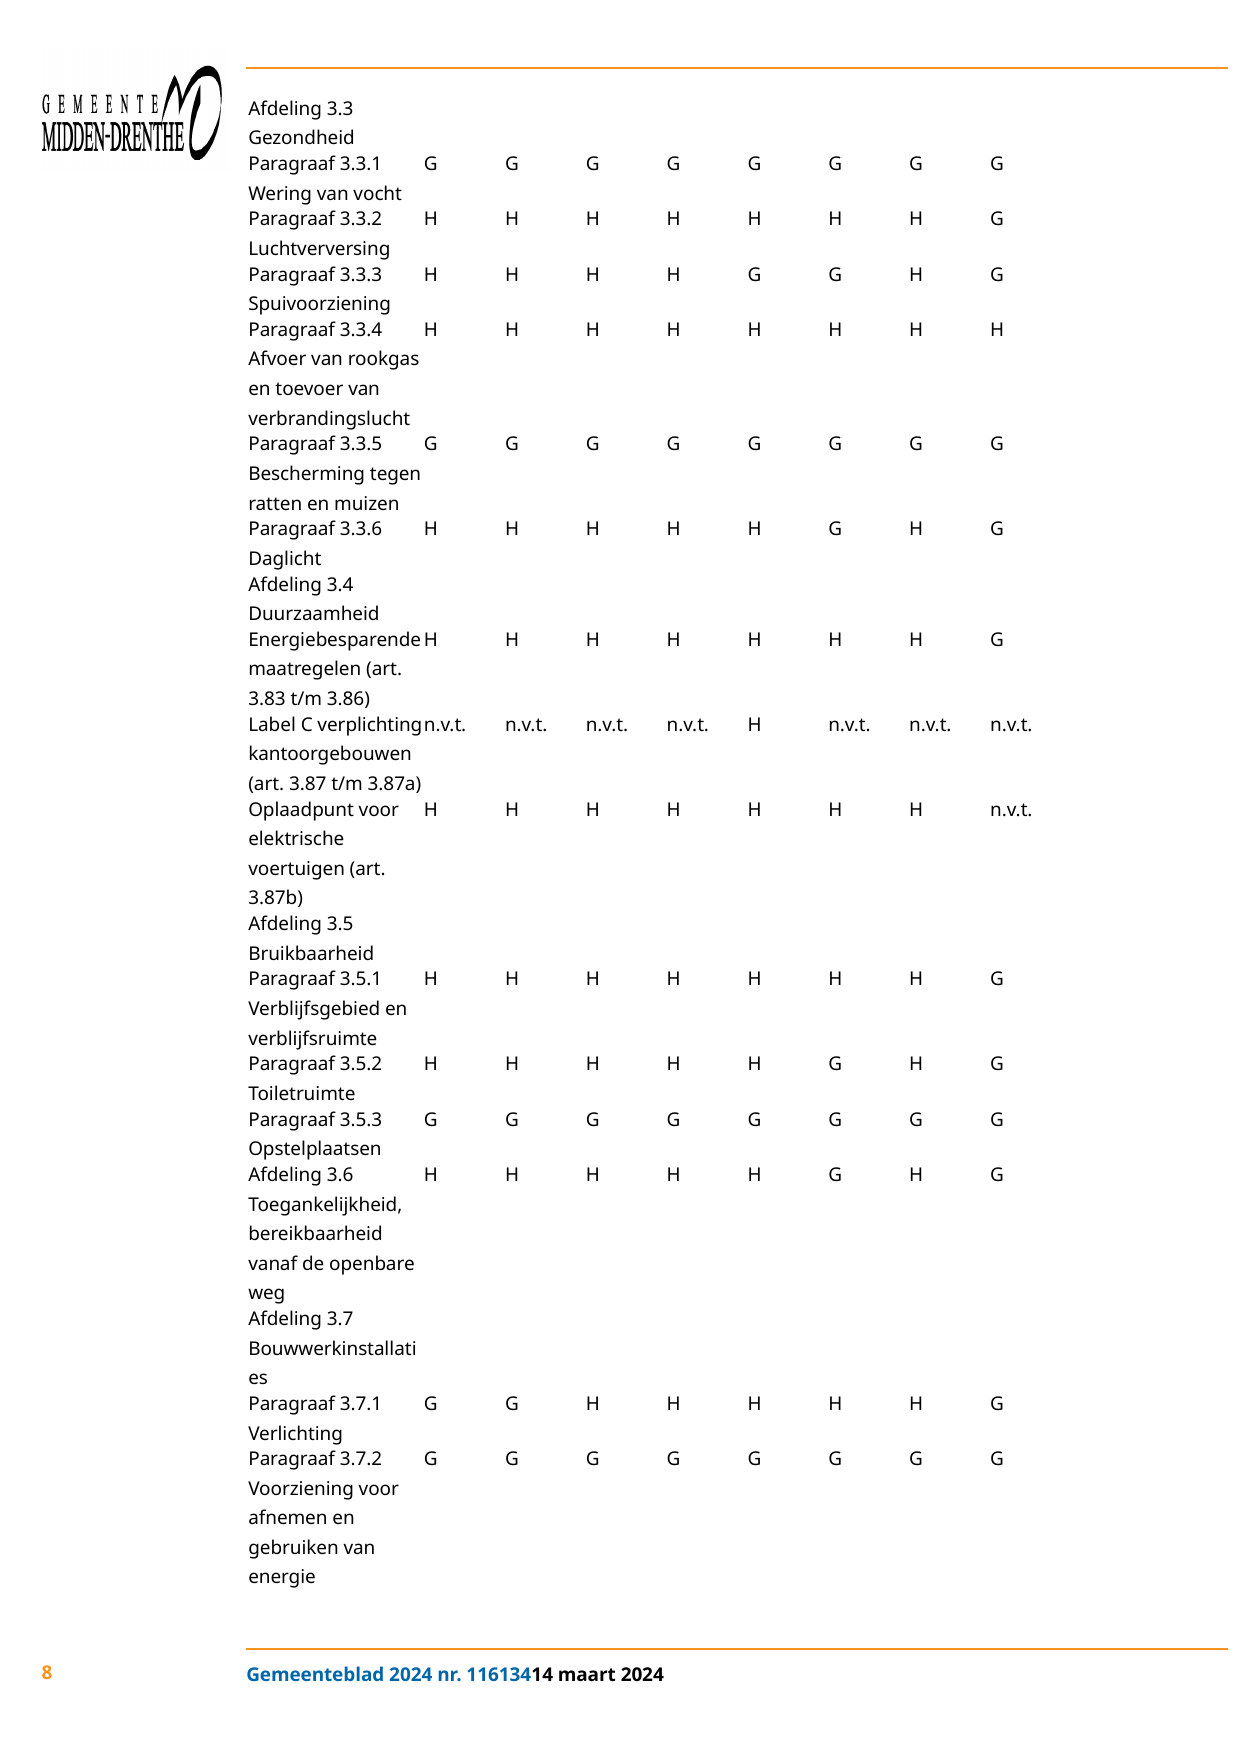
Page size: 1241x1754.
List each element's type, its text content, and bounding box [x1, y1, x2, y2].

table_cell H [586, 205, 666, 261]
table_cell [424, 95, 505, 150]
table_cell [586, 571, 666, 626]
table_cell H [424, 966, 505, 1051]
table_cell H [424, 205, 505, 261]
picture [41, 47, 231, 172]
table_cell [828, 910, 909, 966]
table_cell H [909, 626, 990, 711]
table_cell G [424, 1390, 505, 1445]
table_cell G [990, 966, 1071, 1051]
table_cell [1071, 515, 1152, 571]
table_cell H [747, 316, 828, 431]
table_cell H [828, 205, 909, 261]
table_cell G [990, 1161, 1071, 1305]
table_cell H [909, 796, 990, 910]
table_cell H [586, 966, 666, 1051]
table_cell [586, 910, 666, 966]
table_cell H [505, 1161, 586, 1305]
table_cell Paragraaf 3.7.1 Verlichting [248, 1390, 424, 1445]
table_cell G [828, 1106, 909, 1161]
table_cell H [747, 626, 828, 711]
table_cell H [909, 316, 990, 431]
table_cell [1071, 711, 1152, 796]
table_cell [1071, 626, 1152, 711]
table_cell H [666, 966, 747, 1051]
table_cell H [424, 626, 505, 711]
table_cell Afdeling 3.5 Bruikbaarheid [248, 910, 424, 966]
table_cell G [586, 150, 666, 205]
table_cell G [424, 1445, 505, 1589]
table_cell [990, 571, 1071, 626]
table_cell [1071, 95, 1152, 150]
table_cell [1071, 261, 1152, 316]
table_cell [586, 95, 666, 150]
table_cell H [747, 966, 828, 1051]
table_cell G [747, 150, 828, 205]
table_cell [909, 910, 990, 966]
table_cell H [909, 515, 990, 571]
table_cell H [909, 1161, 990, 1305]
table_cell [828, 95, 909, 150]
table_cell [747, 910, 828, 966]
table_cell G [828, 150, 909, 205]
table_cell [505, 571, 586, 626]
table_cell G [990, 1106, 1071, 1161]
table_cell n.v.t. [990, 796, 1071, 910]
table_cell H [666, 1051, 747, 1106]
table_cell Paragraaf 3.3.3 Spuivoorziening [248, 261, 424, 316]
table_cell [1071, 1106, 1152, 1161]
table_cell G [424, 150, 505, 205]
table_cell [666, 95, 747, 150]
table_cell G [586, 1445, 666, 1589]
table_cell Paragraaf 3.5.3 Opstelplaatsen [248, 1106, 424, 1161]
table_cell H [505, 316, 586, 431]
table_cell H [747, 1390, 828, 1445]
table_cell G [666, 1445, 747, 1589]
table_cell G [909, 1445, 990, 1589]
table_cell H [586, 626, 666, 711]
table_cell Paragraaf 3.3.4 Afvoer van rookgas en toevoer van verbrandingslucht [248, 316, 424, 431]
table_cell [1071, 966, 1152, 1051]
table_cell H [909, 1390, 990, 1445]
table_cell [1071, 1445, 1152, 1589]
table_cell G [505, 1106, 586, 1161]
table_cell H [505, 626, 586, 711]
table_cell G [747, 1445, 828, 1589]
table_cell H [666, 626, 747, 711]
table_cell H [586, 261, 666, 316]
table_cell [828, 1305, 909, 1390]
table_cell [1071, 796, 1152, 910]
table_cell n.v.t. [505, 711, 586, 796]
table_cell H [909, 205, 990, 261]
table_cell G [828, 431, 909, 515]
table_cell H [586, 515, 666, 571]
table_cell [505, 95, 586, 150]
table_cell H [424, 1051, 505, 1106]
table_cell Paragraaf 3.3.6 Daglicht [248, 515, 424, 571]
table_cell Paragraaf 3.5.1 Verblijfsgebied en verblijfsruimte [248, 966, 424, 1051]
table_cell H [505, 966, 586, 1051]
table_cell H [909, 261, 990, 316]
table_cell G [909, 1106, 990, 1161]
table_cell Paragraaf 3.3.1 Wering van vocht [248, 150, 424, 205]
table_cell H [747, 205, 828, 261]
table_cell H [828, 316, 909, 431]
table_cell G [747, 431, 828, 515]
table_cell G [424, 1106, 505, 1161]
table_cell [747, 95, 828, 150]
table_cell [990, 95, 1071, 150]
table_cell [909, 1305, 990, 1390]
table_cell H [505, 515, 586, 571]
table_cell G [505, 431, 586, 515]
table_cell H [747, 1161, 828, 1305]
table_cell [828, 571, 909, 626]
table_cell n.v.t. [666, 711, 747, 796]
table_cell [424, 571, 505, 626]
table_cell G [666, 431, 747, 515]
table_cell [505, 1305, 586, 1390]
table_cell n.v.t. [909, 711, 990, 796]
table_cell [1071, 1161, 1152, 1305]
table_cell G [990, 150, 1071, 205]
table_cell [1071, 1051, 1152, 1106]
table_cell H [505, 1051, 586, 1106]
table_cell n.v.t. [586, 711, 666, 796]
table_cell H [828, 1390, 909, 1445]
table_cell G [747, 261, 828, 316]
table_cell G [586, 1106, 666, 1161]
table_cell H [586, 316, 666, 431]
table_cell n.v.t. [990, 711, 1071, 796]
table_cell H [666, 316, 747, 431]
table_cell [1071, 1305, 1152, 1390]
table_cell G [586, 431, 666, 515]
table_cell Afdeling 3.7 Bouwwerkinstallaties [248, 1305, 424, 1390]
table_cell G [990, 431, 1071, 515]
table_cell H [424, 796, 505, 910]
table_cell Paragraaf 3.3.5 Bescherming tegen ratten en muizen [248, 431, 424, 515]
table_cell H [747, 1051, 828, 1106]
table_cell [1071, 316, 1152, 431]
table_cell H [747, 711, 828, 796]
table_cell Paragraaf 3.3.2 Luchtverversing [248, 205, 424, 261]
table_cell H [666, 1161, 747, 1305]
table_cell G [990, 205, 1071, 261]
table_cell H [505, 261, 586, 316]
table_cell H [666, 261, 747, 316]
table_cell H [666, 1390, 747, 1445]
table_cell H [424, 515, 505, 571]
table_cell [505, 910, 586, 966]
table_cell [666, 910, 747, 966]
table_cell [1071, 1390, 1152, 1445]
table_cell G [828, 261, 909, 316]
table_cell [1071, 205, 1152, 261]
table_cell G [747, 1106, 828, 1161]
table_cell H [666, 515, 747, 571]
table_cell [990, 910, 1071, 966]
table_cell [1071, 431, 1152, 515]
table_cell Afdeling 3.3 Gezondheid [248, 95, 424, 150]
table_cell G [990, 1445, 1071, 1589]
table_cell G [990, 1051, 1071, 1106]
table_cell [586, 1305, 666, 1390]
table_cell H [586, 796, 666, 910]
table_cell H [828, 626, 909, 711]
table_cell [1071, 571, 1152, 626]
table_cell Label C verplichting kantoorgebouwen (art. 3.87 t/m 3.87a) [248, 711, 424, 796]
table_cell G [424, 431, 505, 515]
table_cell H [990, 316, 1071, 431]
table_cell H [909, 1051, 990, 1106]
table_cell H [505, 796, 586, 910]
table_cell G [909, 150, 990, 205]
table_cell H [828, 796, 909, 910]
table_cell H [424, 261, 505, 316]
table_cell [1071, 150, 1152, 205]
table_cell Paragraaf 3.5.2 Toiletruimte [248, 1051, 424, 1106]
table_cell G [828, 1051, 909, 1106]
table_cell H [586, 1051, 666, 1106]
table_cell [747, 571, 828, 626]
table_cell G [828, 1445, 909, 1589]
table_cell [909, 571, 990, 626]
table_cell G [828, 515, 909, 571]
table_cell H [586, 1390, 666, 1445]
table_cell G [990, 1390, 1071, 1445]
table_cell [424, 910, 505, 966]
table_cell H [747, 796, 828, 910]
table_cell [990, 1305, 1071, 1390]
table_cell [1071, 910, 1152, 966]
table_cell G [505, 1445, 586, 1589]
table_cell H [828, 966, 909, 1051]
table_cell H [505, 205, 586, 261]
table_cell H [747, 515, 828, 571]
table_cell n.v.t. [424, 711, 505, 796]
table_cell Paragraaf 3.7.2 Voorziening voor afnemen en gebruiken van energie [248, 1445, 424, 1589]
table_cell G [505, 1390, 586, 1445]
table_cell Energiebesparende maatregelen (art. 3.83 t/m 3.86) [248, 626, 424, 711]
table_cell [747, 1305, 828, 1390]
table_cell G [505, 150, 586, 205]
table_cell H [424, 1161, 505, 1305]
table_cell G [990, 626, 1071, 711]
table_cell G [909, 431, 990, 515]
table_cell G [990, 261, 1071, 316]
table_cell Afdeling 3.6 Toegankelijkheid, bereikbaarheid vanaf de openbare weg [248, 1161, 424, 1305]
table_cell G [990, 515, 1071, 571]
table_cell H [909, 966, 990, 1051]
table_cell H [424, 316, 505, 431]
table_cell n.v.t. [828, 711, 909, 796]
table_cell G [666, 150, 747, 205]
table_cell H [666, 205, 747, 261]
table_cell [666, 1305, 747, 1390]
table_cell [909, 95, 990, 150]
table_cell G [828, 1161, 909, 1305]
table_cell [424, 1305, 505, 1390]
table_cell G [666, 1106, 747, 1161]
table_cell Afdeling 3.4 Duurzaamheid [248, 571, 424, 626]
table_cell H [666, 796, 747, 910]
table_cell [666, 571, 747, 626]
table_cell H [586, 1161, 666, 1305]
table_cell Oplaadpunt voor elektrische voertuigen (art. 3.87b) [248, 796, 424, 910]
